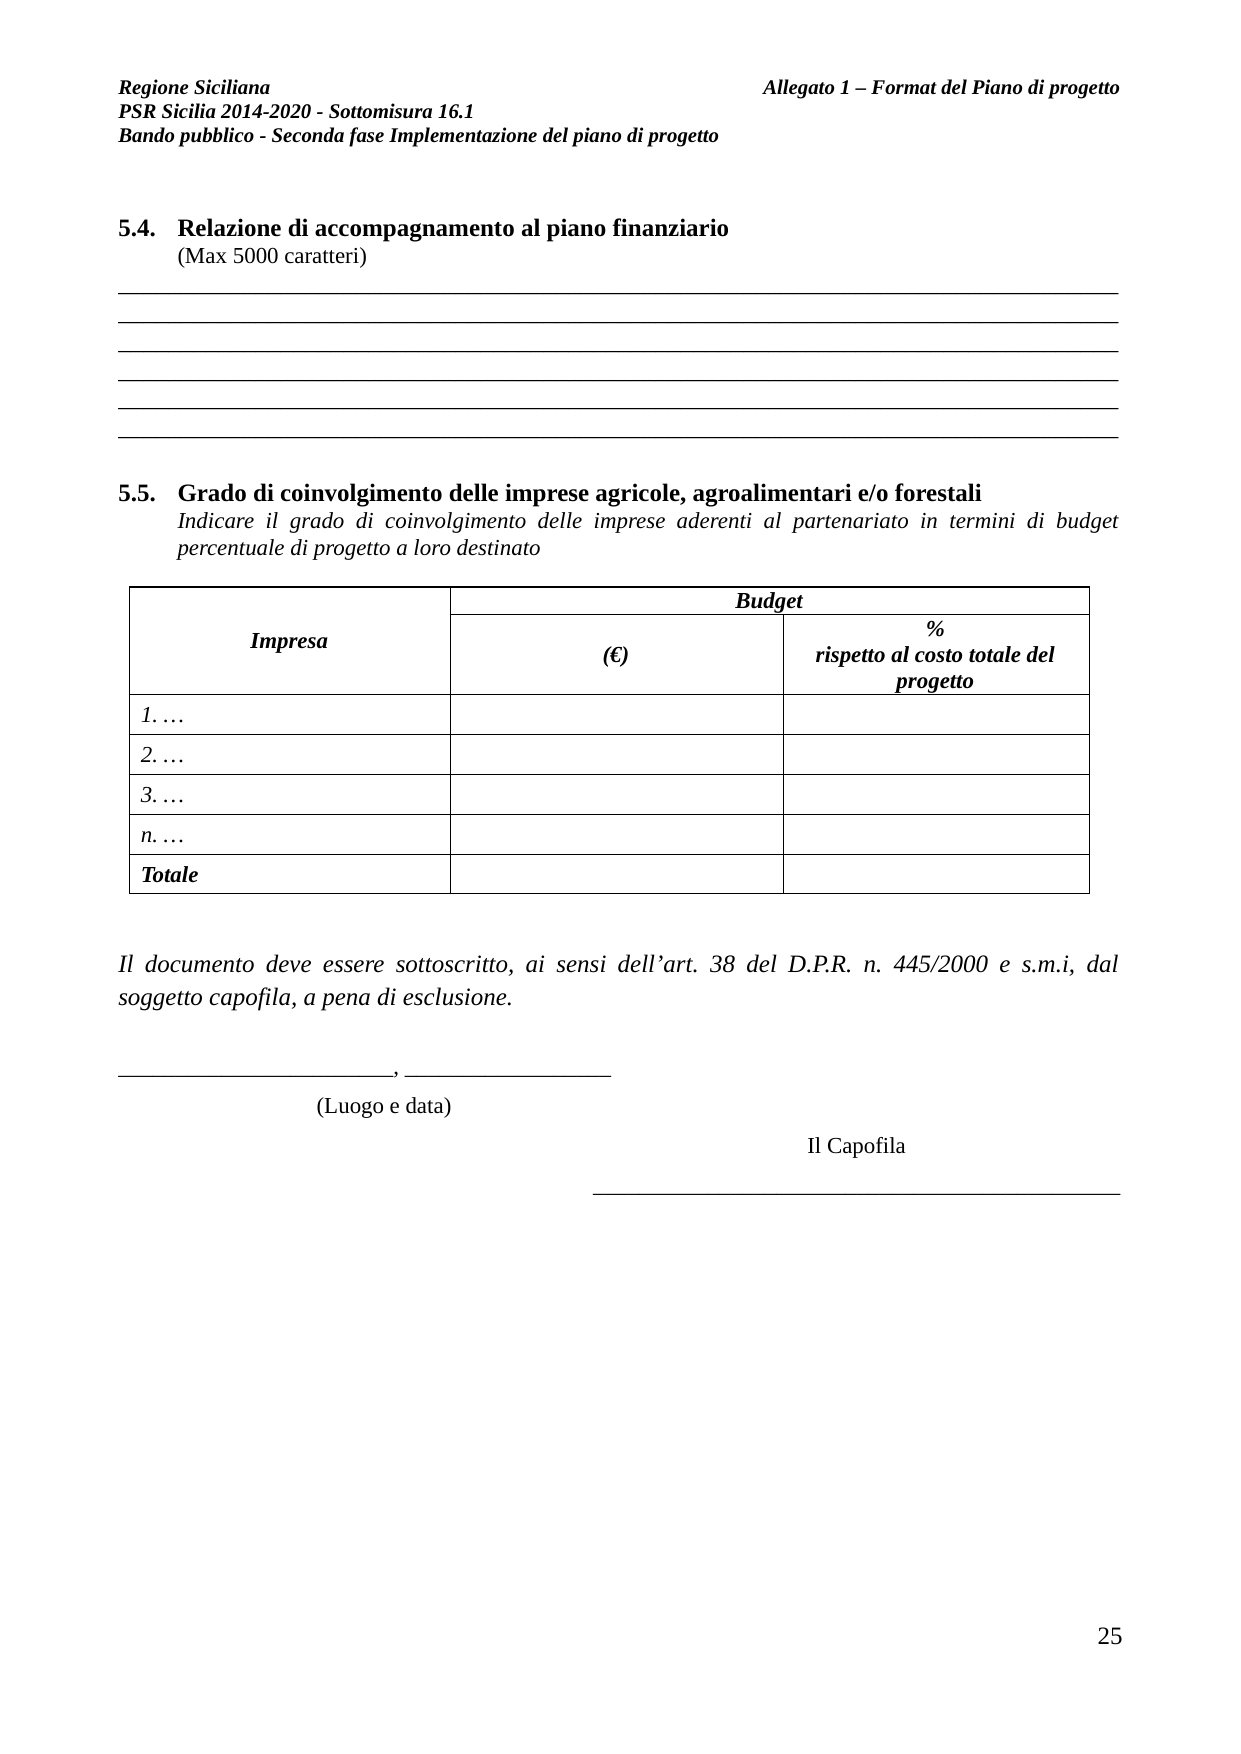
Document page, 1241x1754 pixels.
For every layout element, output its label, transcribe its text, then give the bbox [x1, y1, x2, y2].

table_cell 3. … [130, 775, 450, 813]
list Grado di coinvolgimento delle imprese agricole, agroalimentari e/o forestali [118, 478, 1122, 507]
table_cell % rispetto al costo totale del progetto [784, 615, 1089, 694]
table_cell [784, 815, 1089, 853]
text ________________________________________________________________________________ [118, 297, 1122, 326]
table_cell [784, 855, 1089, 893]
table_header Budget [451, 588, 1089, 614]
text ________________________________________________________________________________ [118, 355, 1122, 383]
table_cell [451, 695, 783, 734]
table_cell 1. … [130, 695, 450, 734]
text ________________________, __________________ [118, 1053, 649, 1079]
table_cell [451, 855, 783, 893]
table_cell n. … [130, 815, 450, 853]
table_cell [451, 735, 783, 774]
text ________________________________________________________________________________ [118, 326, 1122, 355]
text Il Capofila [591, 1132, 1122, 1158]
text Il documento deve essere sottoscritto, ai sensi dell’art. 38 del D.P.R. n. 445/2000 e s.m.i, dal soggetto capofila, a pena di esclusione. [118, 949, 1122, 1011]
table_cell [451, 815, 783, 853]
table_cell 2. … [130, 735, 450, 774]
table_cell Totale [130, 855, 450, 893]
text ______________________________________________ [591, 1171, 1122, 1198]
table_cell [784, 695, 1089, 734]
table_cell (€) [451, 615, 783, 694]
list Relazione di accompagnamento al piano finanziario [118, 213, 1122, 242]
table_cell [784, 775, 1089, 813]
table_cell [784, 735, 1089, 774]
text ________________________________________________________________________________________________________________________________________________________________ [118, 383, 1122, 441]
table_header Impresa [130, 588, 450, 694]
text (Max 5000 caratteri) [177, 242, 1122, 268]
table_cell [451, 775, 783, 813]
text Indicare il grado di coinvolgimento delle imprese aderenti al partenariato in termini di budget percentuale di progetto a loro destinato [177, 507, 1122, 560]
text ________________________________________________________________________________ [118, 268, 1122, 297]
text (Luogo e data) [118, 1092, 650, 1119]
